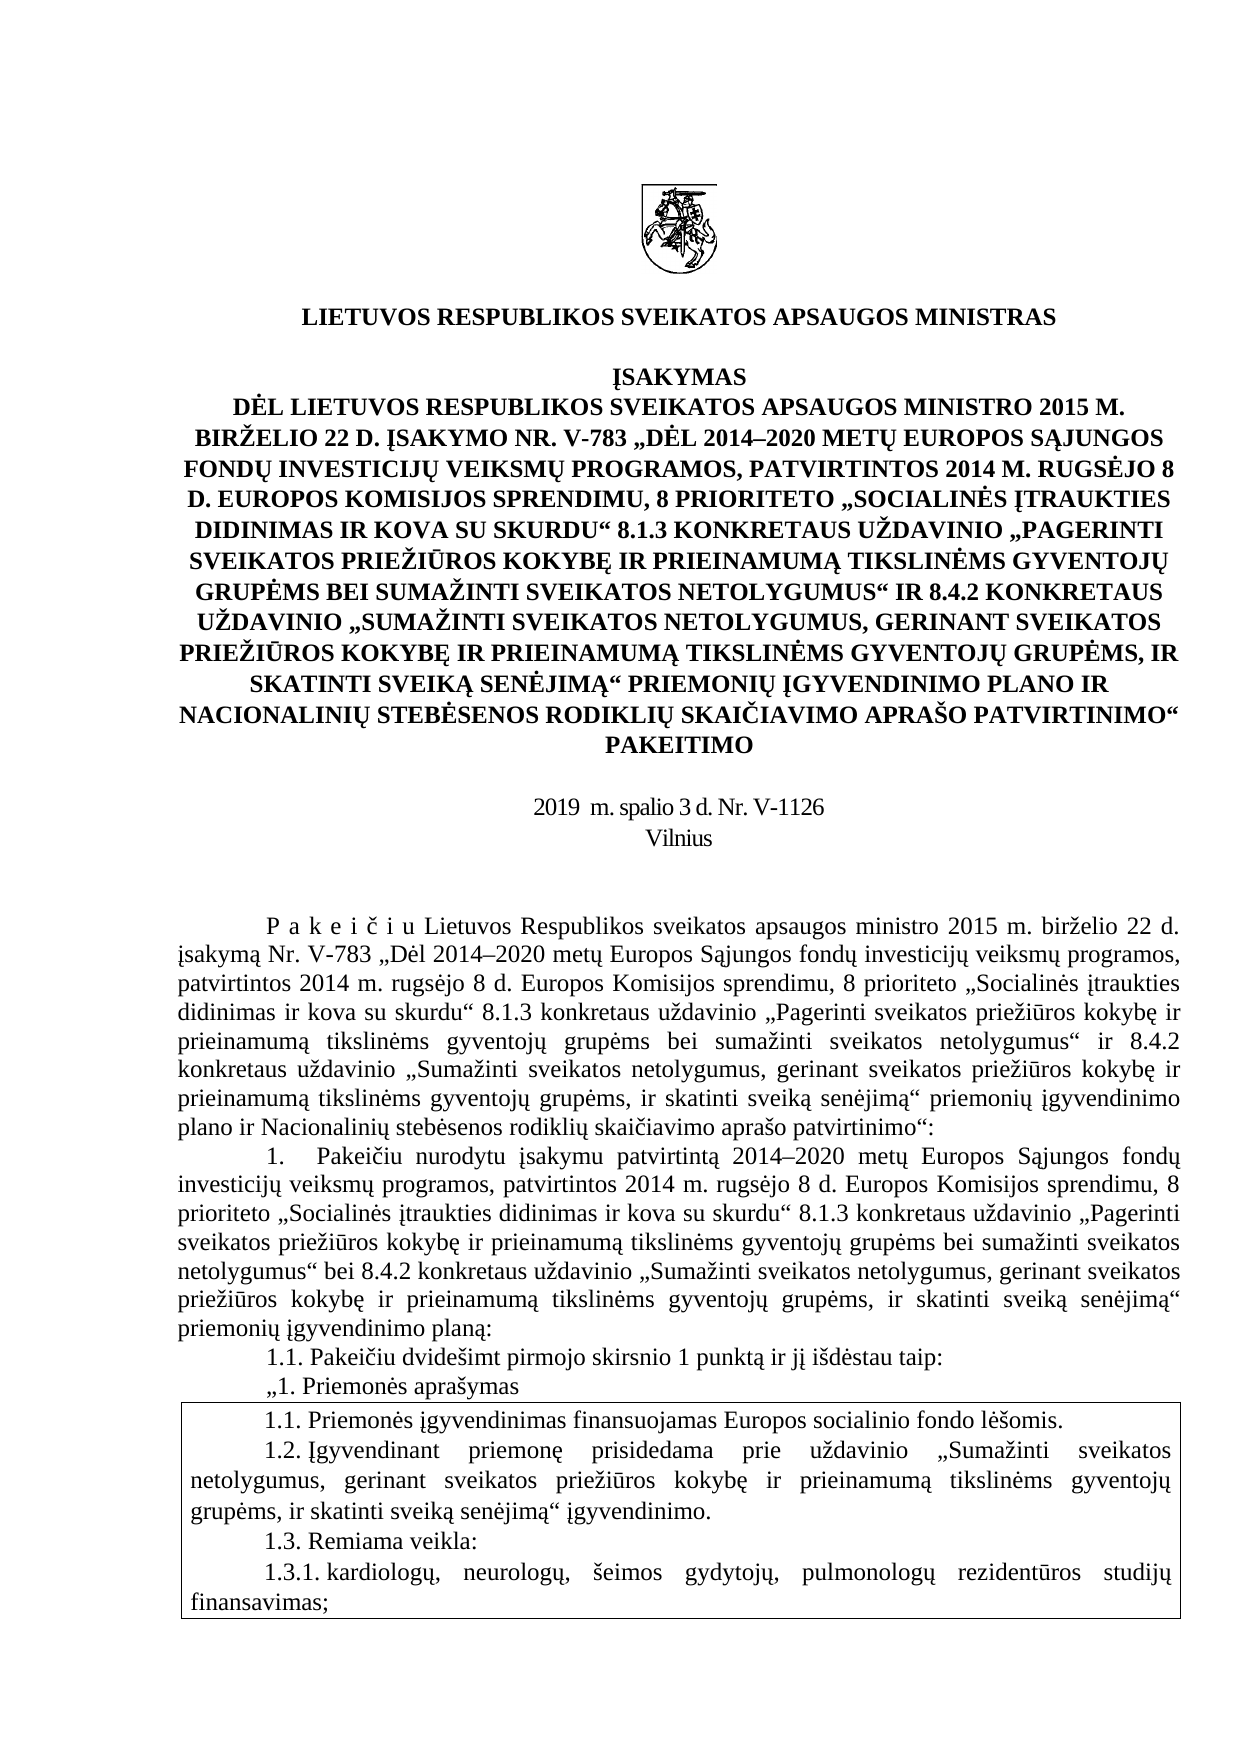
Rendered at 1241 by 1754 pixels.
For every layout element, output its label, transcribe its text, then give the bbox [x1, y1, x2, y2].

text ĮSAKYMAS [177, 362, 1181, 390]
text DĖL LIETUVOS RESPUBLIKOS SVEIKATOS APSAUGOS MINISTRO 2015 M. BIRŽELIO 22 D. ĮSAKYMO NR. V-783 „DĖL 2014–2020 METŲ EUROPOS SĄJUNGOS FONDŲ INVESTICIJŲ VEIKSMŲ PROGRAMOS, PATVIRTINTOS 2014 M. RUGSĖJO 8 D. EUROPOS KOMISIJOS SPRENDIMU, 8 PRIORITETO „SOCIALINĖS ĮTRAUKTIES DIDINIMAS IR KOVA SU SKURDU“ 8.1.3 KONKRETAUS UŽDAVINIO „PAGERINTI SVEIKATOS PRIEŽIŪROS KOKYBĘ IR PRIEINAMUMĄ TIKSLINĖMS GYVENTOJŲ GRUPĖMS BEI SUMAŽINTI SVEIKATOS NETOLYGUMUS“ IR 8.4.2 KONKRETAUS UŽDAVINIO „SUMAŽINTI SVEIKATOS NETOLYGUMUS, GERINANT SVEIKATOS PRIEŽIŪROS KOKYBĘ IR PRIEINAMUMĄ TIKSLINĖMS GYVENTOJŲ GRUPĖMS, IR SKATINTI SVEIKĄ SENĖJIMĄ“ PRIEMONIŲ ĮGYVENDINIMO PLANO IR NACIONALINIŲ STEBĖSENOS RODIKLIŲ SKAIČIAVIMO APRAŠO PATVIRTINIMO“ PAKEITIMO [177, 392, 1181, 759]
text 2019 m. spalio 3 d. Nr. V-1126 [177, 792, 1181, 821]
text 1.1. Pakeičiu dvidešimt pirmojo skirsnio 1 punktą ir jį išdėstau taip: [266, 1342, 1181, 1371]
text 1.2. Įgyvendinant priemonę prisidedama prie uždavinio „Sumažinti sveikatos netolygumus, gerinant sveikatos priežiūros kokybę ir prieinamumą tikslinėms gyventojų grupėms, ir skatinti sveiką senėjimą“ įgyvendinimo. [182, 1432, 1180, 1523]
text Vilnius [177, 823, 1181, 851]
text „1. Priemonės aprašymas [177, 1371, 1181, 1399]
text 1.1. Priemonės įgyvendinimas finansuojamas Europos socialinio fondo lėšomis. [182, 1403, 1180, 1432]
text P a k e i č i u Lietuvos Respublikos sveikatos apsaugos ministro 2015 m. birželio 22 d. įsakymą Nr. V-783 „Dėl 2014–2020 metų Europos Sąjungos fondų investicijų veiksmų programos, patvirtintos 2014 m. rugsėjo 8 d. Europos Komisijos sprendimu, 8 prioriteto „Socialinės įtraukties didinimas ir kova su skurdu“ 8.1.3 konkretaus uždavinio „Pagerinti sveikatos priežiūros kokybę ir prieinamumą tikslinėms gyventojų grupėms bei sumažinti sveikatos netolygumus“ ir 8.4.2 konkretaus uždavinio „Sumažinti sveikatos netolygumus, gerinant sveikatos priežiūros kokybę ir prieinamumą tikslinėms gyventojų grupėms, ir skatinti sveiką senėjimą“ priemonių įgyvendinimo plano ir Nacionalinių stebėsenos rodiklių skaičiavimo aprašo patvirtinimo“: [177, 911, 1181, 1141]
text 1. Pakeičiu nurodytu įsakymu patvirtintą 2014–2020 metų Europos Sąjungos fondų investicijų veiksmų programos, patvirtintos 2014 m. rugsėjo 8 d. Europos Komisijos sprendimu, 8 prioriteto „Socialinės įtraukties didinimas ir kova su skurdu“ 8.1.3 konkretaus uždavinio „Pagerinti sveikatos priežiūros kokybę ir prieinamumą tikslinėms gyventojų grupėms bei sumažinti sveikatos netolygumus“ bei 8.4.2 konkretaus uždavinio „Sumažinti sveikatos netolygumus, gerinant sveikatos priežiūros kokybę ir prieinamumą tikslinėms gyventojų grupėms, ir skatinti sveiką senėjimą“ priemonių įgyvendinimo planą: [177, 1141, 1181, 1342]
text 1.3.1. kardiologų, neurologų, šeimos gydytojų, pulmonologų rezidentūros studijų finansavimas; [182, 1554, 1180, 1618]
text LIETUVOS RESPUBLIKOS SVEIKATOS APSAUGOS MINISTRAS [177, 302, 1181, 331]
text 1.3. Remiama veikla: [182, 1523, 1180, 1554]
